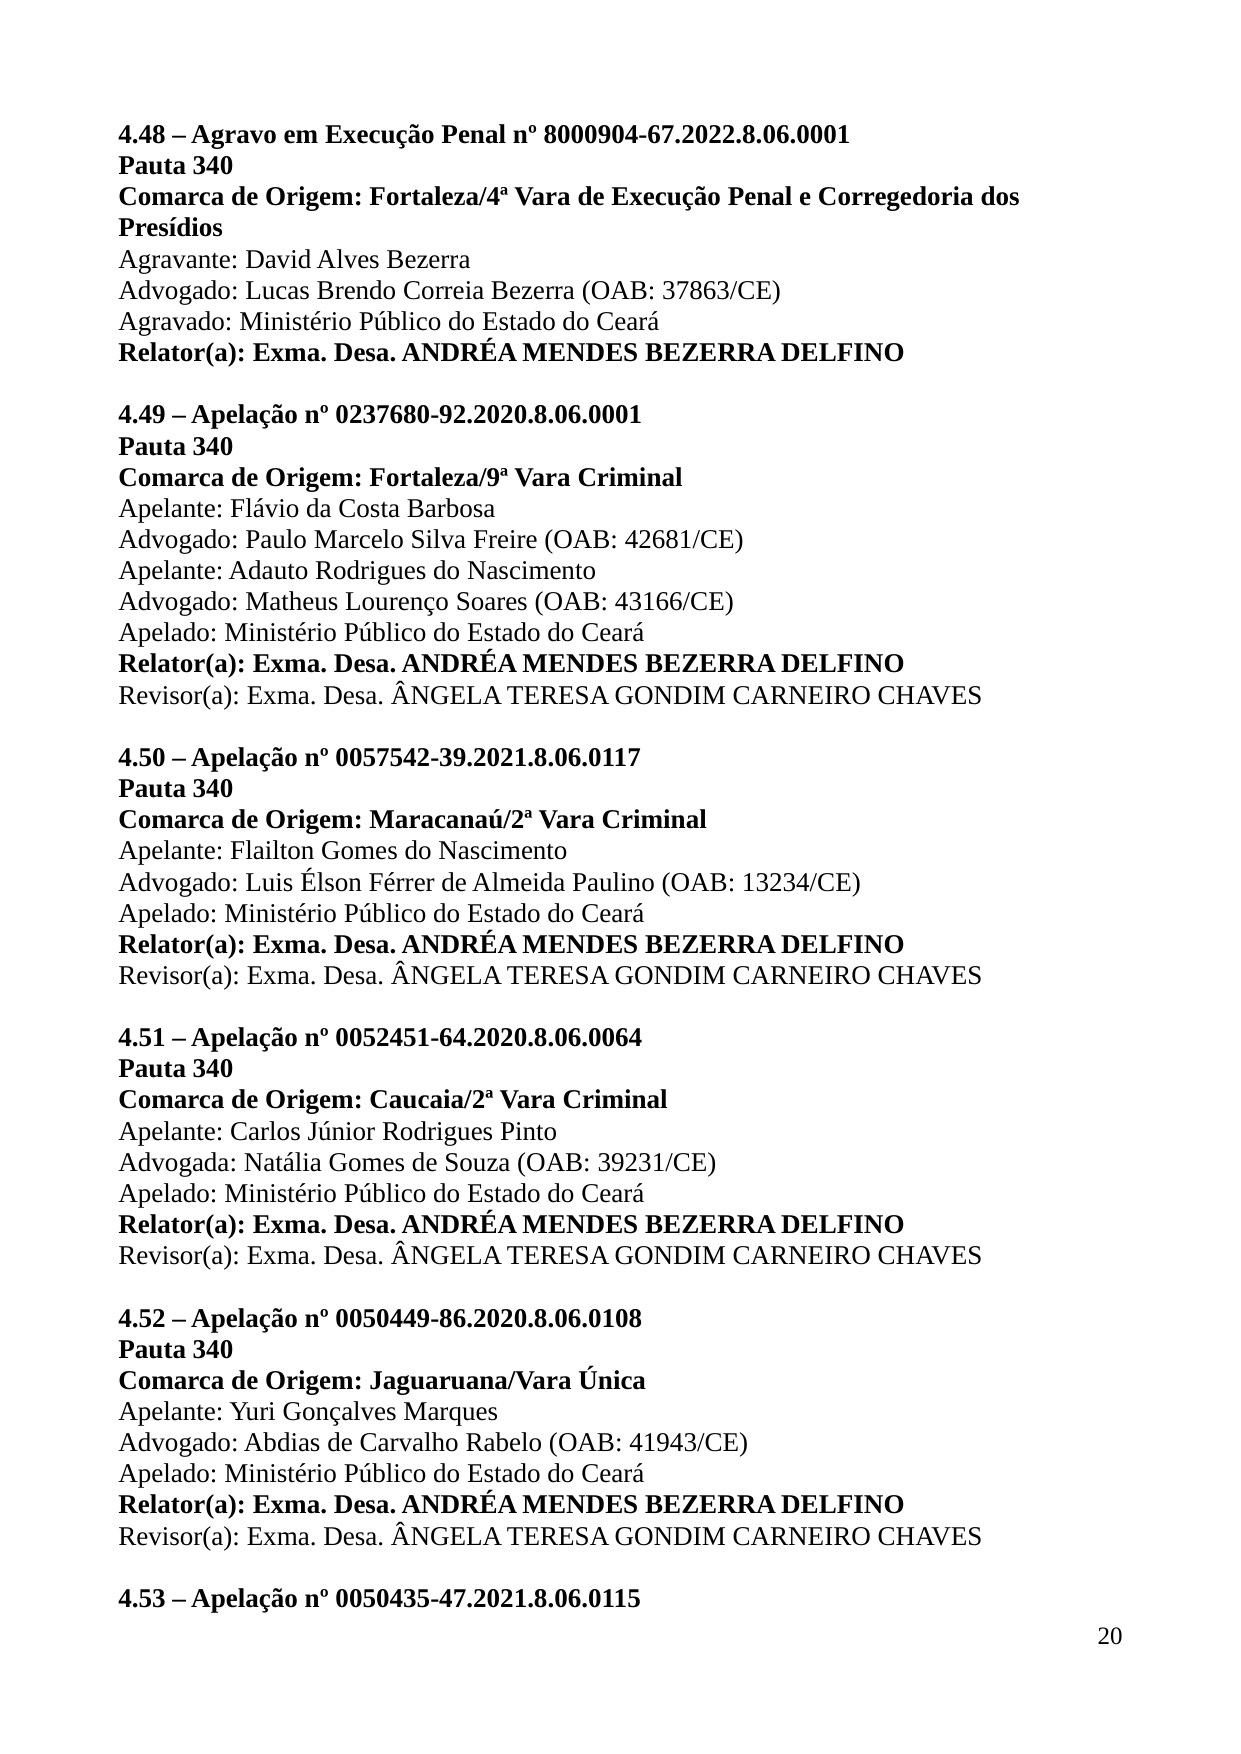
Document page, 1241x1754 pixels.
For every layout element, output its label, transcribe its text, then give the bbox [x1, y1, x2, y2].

text Pauta 340 [118, 1052, 1122, 1084]
text Comarca de Origem: Fortaleza/9ª Vara Criminal [118, 461, 1122, 492]
text Apelado: Ministério Público do Estado do Ceará [118, 1457, 1122, 1488]
text 4.49 – Apelação nº 0237680-92.2020.8.06.0001 [118, 398, 1122, 429]
text 4.48 – Agravo em Execução Penal nº 8000904-67.2022.8.06.0001 [118, 118, 1122, 149]
text Apelado: Ministério Público do Estado do Ceará [118, 897, 1122, 928]
text Revisor(a): Exma. Desa. ÂNGELA TERESA GONDIM CARNEIRO CHAVES [118, 1239, 1122, 1271]
text Apelado: Ministério Público do Estado do Ceará [118, 616, 1122, 648]
text Apelado: Ministério Público do Estado do Ceará [118, 1177, 1122, 1208]
text Relator(a): Exma. Desa. ANDRÉA MENDES BEZERRA DELFINO [118, 1208, 1122, 1239]
text 4.50 – Apelação nº 0057542-39.2021.8.06.0117 [118, 741, 1122, 772]
text Advogado: Paulo Marcelo Silva Freire (OAB: 42681/CE) [118, 523, 1122, 554]
text Advogado: Matheus Lourenço Soares (OAB: 43166/CE) [118, 585, 1122, 616]
text Comarca de Origem: Caucaia/2ª Vara Criminal [118, 1084, 1122, 1115]
text Apelante: Carlos Júnior Rodrigues Pinto [118, 1115, 1122, 1146]
text Advogado: Lucas Brendo Correia Bezerra (OAB: 37863/CE) [118, 274, 1122, 305]
text Apelante: Flailton Gomes do Nascimento [118, 834, 1122, 866]
text Apelante: Yuri Gonçalves Marques [118, 1395, 1122, 1426]
text Relator(a): Exma. Desa. ANDRÉA MENDES BEZERRA DELFINO [118, 336, 1122, 367]
text Pauta 340 [118, 149, 1122, 180]
text Revisor(a): Exma. Desa. ÂNGELA TERESA GONDIM CARNEIRO CHAVES [118, 959, 1122, 990]
text Comarca de Origem: Maracanaú/2ª Vara Criminal [118, 803, 1122, 834]
text 4.51 – Apelação nº 0052451-64.2020.8.06.0064 [118, 1021, 1122, 1052]
text Advogado: Abdias de Carvalho Rabelo (OAB: 41943/CE) [118, 1426, 1122, 1457]
text Agravado: Ministério Público do Estado do Ceará [118, 305, 1122, 336]
text Comarca de Origem: Fortaleza/4ª Vara de Execução Penal e Corregedoria dos Presídios [118, 180, 1122, 243]
text Advogada: Natália Gomes de Souza (OAB: 39231/CE) [118, 1146, 1122, 1177]
text Relator(a): Exma. Desa. ANDRÉA MENDES BEZERRA DELFINO [118, 928, 1122, 959]
text Apelante: Adauto Rodrigues do Nascimento [118, 554, 1122, 585]
text Advogado: Luis Élson Férrer de Almeida Paulino (OAB: 13234/CE) [118, 866, 1122, 897]
text Revisor(a): Exma. Desa. ÂNGELA TERESA GONDIM CARNEIRO CHAVES [118, 1520, 1122, 1551]
text Comarca de Origem: Jaguaruana/Vara Única [118, 1364, 1122, 1395]
text Revisor(a): Exma. Desa. ÂNGELA TERESA GONDIM CARNEIRO CHAVES [118, 679, 1122, 710]
text Agravante: David Alves Bezerra [118, 243, 1122, 274]
text Pauta 340 [118, 429, 1122, 461]
text Pauta 340 [118, 772, 1122, 803]
text Pauta 340 [118, 1333, 1122, 1364]
text 4.52 – Apelação nº 0050449-86.2020.8.06.0108 [118, 1302, 1122, 1333]
text 4.53 – Apelação nº 0050435-47.2021.8.06.0115 [118, 1582, 1122, 1613]
text Relator(a): Exma. Desa. ANDRÉA MENDES BEZERRA DELFINO [118, 1488, 1122, 1520]
text Relator(a): Exma. Desa. ANDRÉA MENDES BEZERRA DELFINO [118, 648, 1122, 679]
text Apelante: Flávio da Costa Barbosa [118, 492, 1122, 523]
